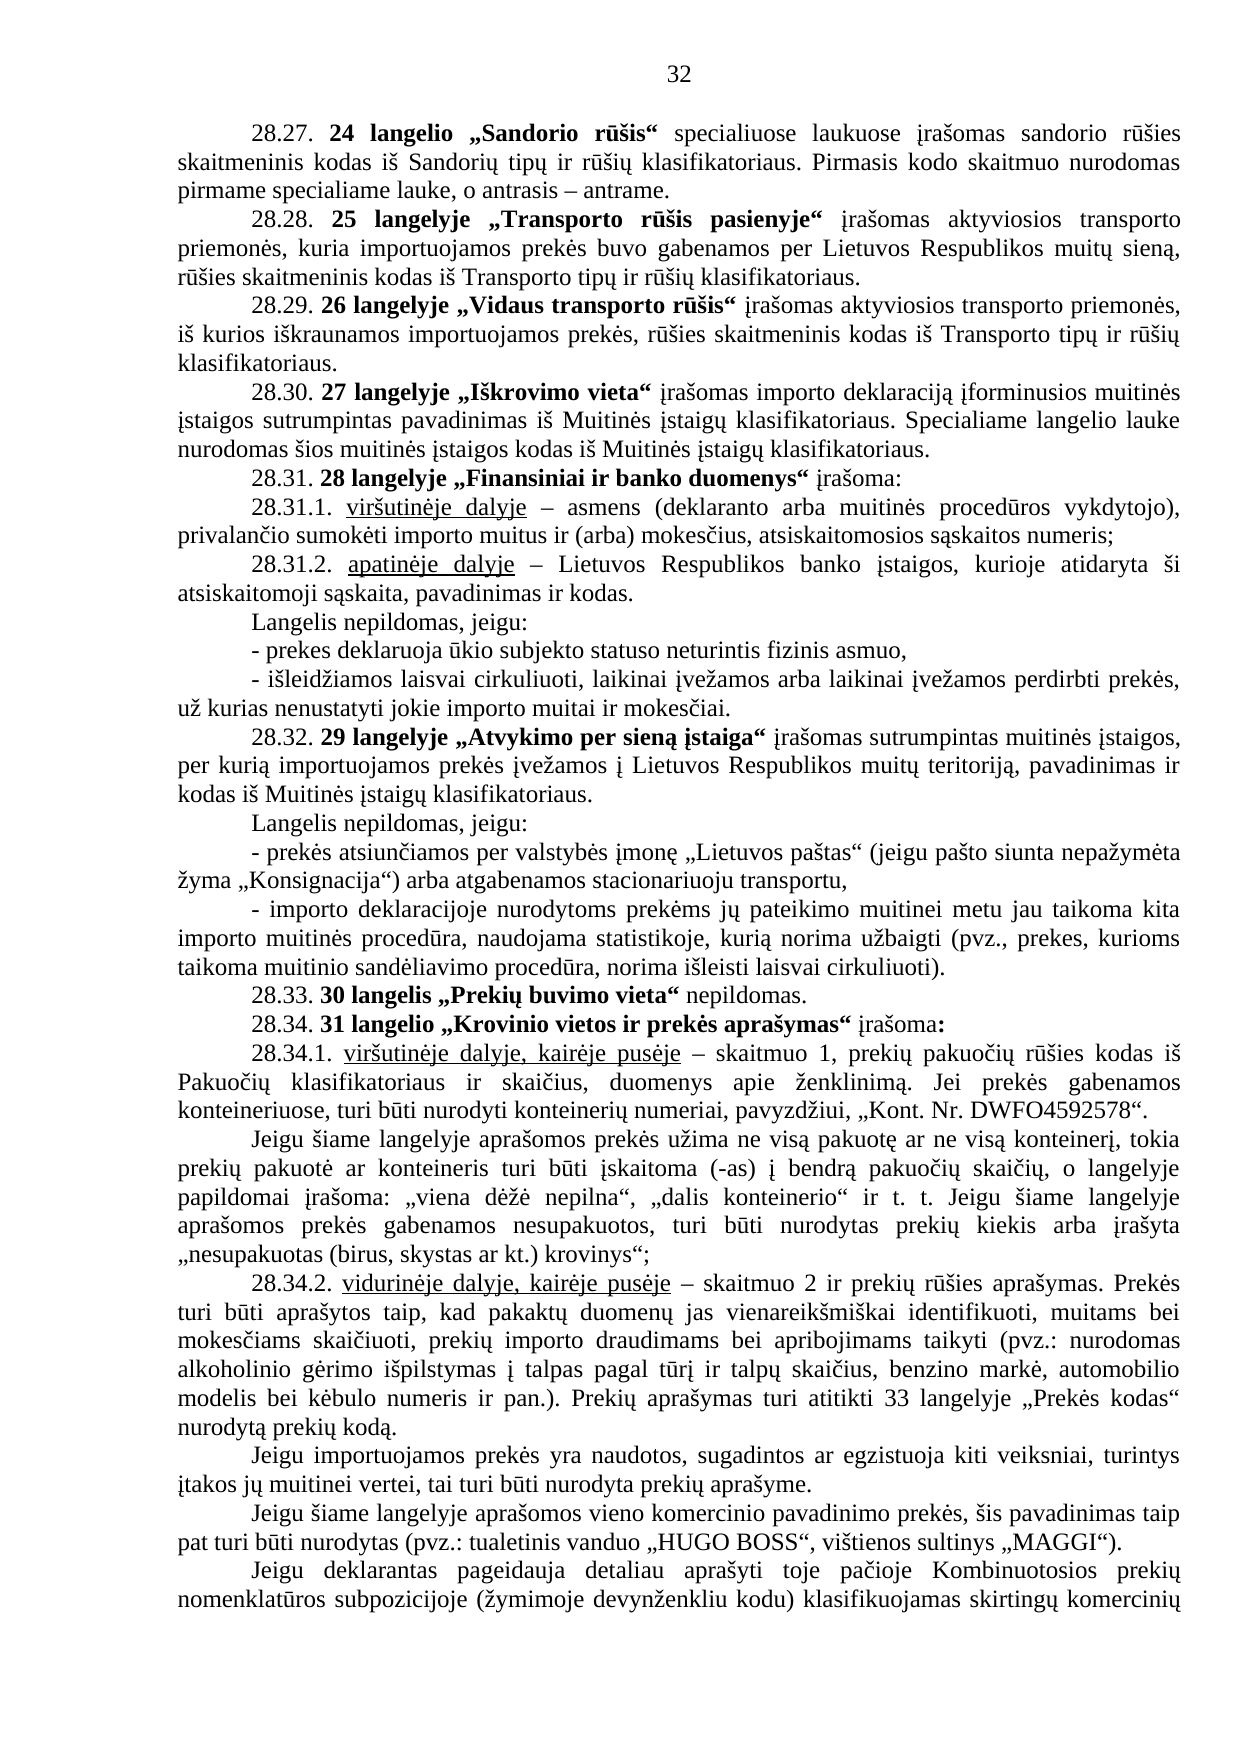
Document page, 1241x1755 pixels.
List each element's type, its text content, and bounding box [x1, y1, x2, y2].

text 28.28. 25 langelyje „Transporto rūšis pasienyje“ įrašomas aktyviosios transporto priemonės, kuria importuojamos prekės buvo gabenamos per Lietuvos Respublikos muitų sieną, rūšies skaitmeninis kodas iš Transporto tipų ir rūšių klasifikatoriaus. [177, 204, 1181, 291]
text - išleidžiamos laisvai cirkuliuoti, laikinai įvežamos arba laikinai įvežamos perdirbti prekės, už kurias nenustatyti jokie importo muitai ir mokesčiai. [177, 664, 1181, 722]
text 28.34.2. vidurinėje dalyje, kairėje pusėje – skaitmuo 2 ir prekių rūšies aprašymas. Prekės turi būti aprašytos taip, kad pakaktų duomenų jas vienareikšmiškai identifikuoti, muitams bei mokesčiams skaičiuoti, prekių importo draudimams bei apribojimams taikyti (pvz.: nurodomas alkoholinio gėrimo išpilstymas į talpas pagal tūrį ir talpų skaičius, benzino markė, automobilio modelis bei kėbulo numeris ir pan.). Prekių aprašymas turi atitikti 33 langelyje „Prekės kodas“ nurodytą prekių kodą. [177, 1268, 1181, 1441]
text Langelis nepildomas, jeigu: [177, 607, 1181, 636]
text 28.33. 30 langelis „Prekių buvimo vieta“ nepildomas. [177, 981, 1181, 1009]
text - prekes deklaruoja ūkio subjekto statuso neturintis fizinis asmuo, [177, 636, 1181, 664]
text 28.31.2. apatinėje dalyje – Lietuvos Respublikos banko įstaigos, kurioje atidaryta ši atsiskaitomoji sąskaita, pavadinimas ir kodas. [177, 549, 1181, 607]
text Jeigu deklarantas pageidauja detaliau aprašyti toje pačioje Kombinuotosios prekių nomenklatūros subpozicijoje (žymimoje devynženkliu kodu) klasifikuojamas skirtingų komercinių [177, 1556, 1181, 1613]
text Jeigu šiame langelyje aprašomos vieno komercinio pavadinimo prekės, šis pavadinimas taip pat turi būti nurodytas (pvz.: tualetinis vanduo „HUGO BOSS“, vištienos sultinys „MAGGI“). [177, 1498, 1181, 1556]
text 28.34.1. viršutinėje dalyje, kairėje pusėje – skaitmuo 1, prekių pakuočių rūšies kodas iš Pakuočių klasifikatoriaus ir skaičius, duomenys apie ženklinimą. Jei prekės gabenamos konteineriuose, turi būti nurodyti konteinerių numeriai, pavyzdžiui, „Kont. Nr. DWFO4592578“. [177, 1038, 1181, 1124]
text 28.31. 28 langelyje „Finansiniai ir banko duomenys“ įrašoma: [177, 463, 1181, 492]
text 28.27. 24 langelio „Sandorio rūšis“ specialiuose laukuose įrašomas sandorio rūšies skaitmeninis kodas iš Sandorių tipų ir rūšių klasifikatoriaus. Pirmasis kodo skaitmuo nurodomas pirmame specialiame lauke, o antrasis – antrame. [177, 118, 1181, 204]
text 28.30. 27 langelyje „Iškrovimo vieta“ įrašomas importo deklaraciją įforminusios muitinės įstaigos sutrumpintas pavadinimas iš Muitinės įstaigų klasifikatoriaus. Specialiame langelio lauke nurodomas šios muitinės įstaigos kodas iš Muitinės įstaigų klasifikatoriaus. [177, 377, 1181, 463]
text Jeigu importuojamos prekės yra naudotos, sugadintos ar egzistuoja kiti veiksniai, turintys įtakos jų muitinei vertei, tai turi būti nurodyta prekių aprašyme. [177, 1441, 1181, 1498]
text 28.29. 26 langelyje „Vidaus transporto rūšis“ įrašomas aktyviosios transporto priemonės, iš kurios iškraunamos importuojamos prekės, rūšies skaitmeninis kodas iš Transporto tipų ir rūšių klasifikatoriaus. [177, 291, 1181, 377]
text 28.32. 29 langelyje „Atvykimo per sieną įstaiga“ įrašomas sutrumpintas muitinės įstaigos, per kurią importuojamos prekės įvežamos į Lietuvos Respublikos muitų teritoriją, pavadinimas ir kodas iš Muitinės įstaigų klasifikatoriaus. [177, 722, 1181, 808]
text 28.34. 31 langelio „Krovinio vietos ir prekės aprašymas“ įrašoma: [177, 1009, 1181, 1038]
text Langelis nepildomas, jeigu: [177, 808, 1181, 837]
text Jeigu šiame langelyje aprašomos prekės užima ne visą pakuotę ar ne visą konteinerį, tokia prekių pakuotė ar konteineris turi būti įskaitoma (-as) į bendrą pakuočių skaičių, o langelyje papildomai įrašoma: „viena dėžė nepilna“, „dalis konteinerio“ ir t. t. Jeigu šiame langelyje aprašomos prekės gabenamos nesupakuotos, turi būti nurodytas prekių kiekis arba įrašyta „nesupakuotas (birus, skystas ar kt.) krovinys“; [177, 1124, 1181, 1268]
text - importo deklaracijoje nurodytoms prekėms jų pateikimo muitinei metu jau taikoma kita importo muitinės procedūra, naudojama statistikoje, kurią norima užbaigti (pvz., prekes, kurioms taikoma muitinio sandėliavimo procedūra, norima išleisti laisvai cirkuliuoti). [177, 894, 1181, 981]
text - prekės atsiunčiamos per valstybės įmonę „Lietuvos paštas“ (jeigu pašto siunta nepažymėta žyma „Konsignacija“) arba atgabenamos stacionariuoju transportu, [177, 837, 1181, 894]
text 28.31.1. viršutinėje dalyje – asmens (deklaranto arba muitinės procedūros vykdytojo), privalančio sumokėti importo muitus ir (arba) mokesčius, atsiskaitomosios sąskaitos numeris; [177, 492, 1181, 549]
